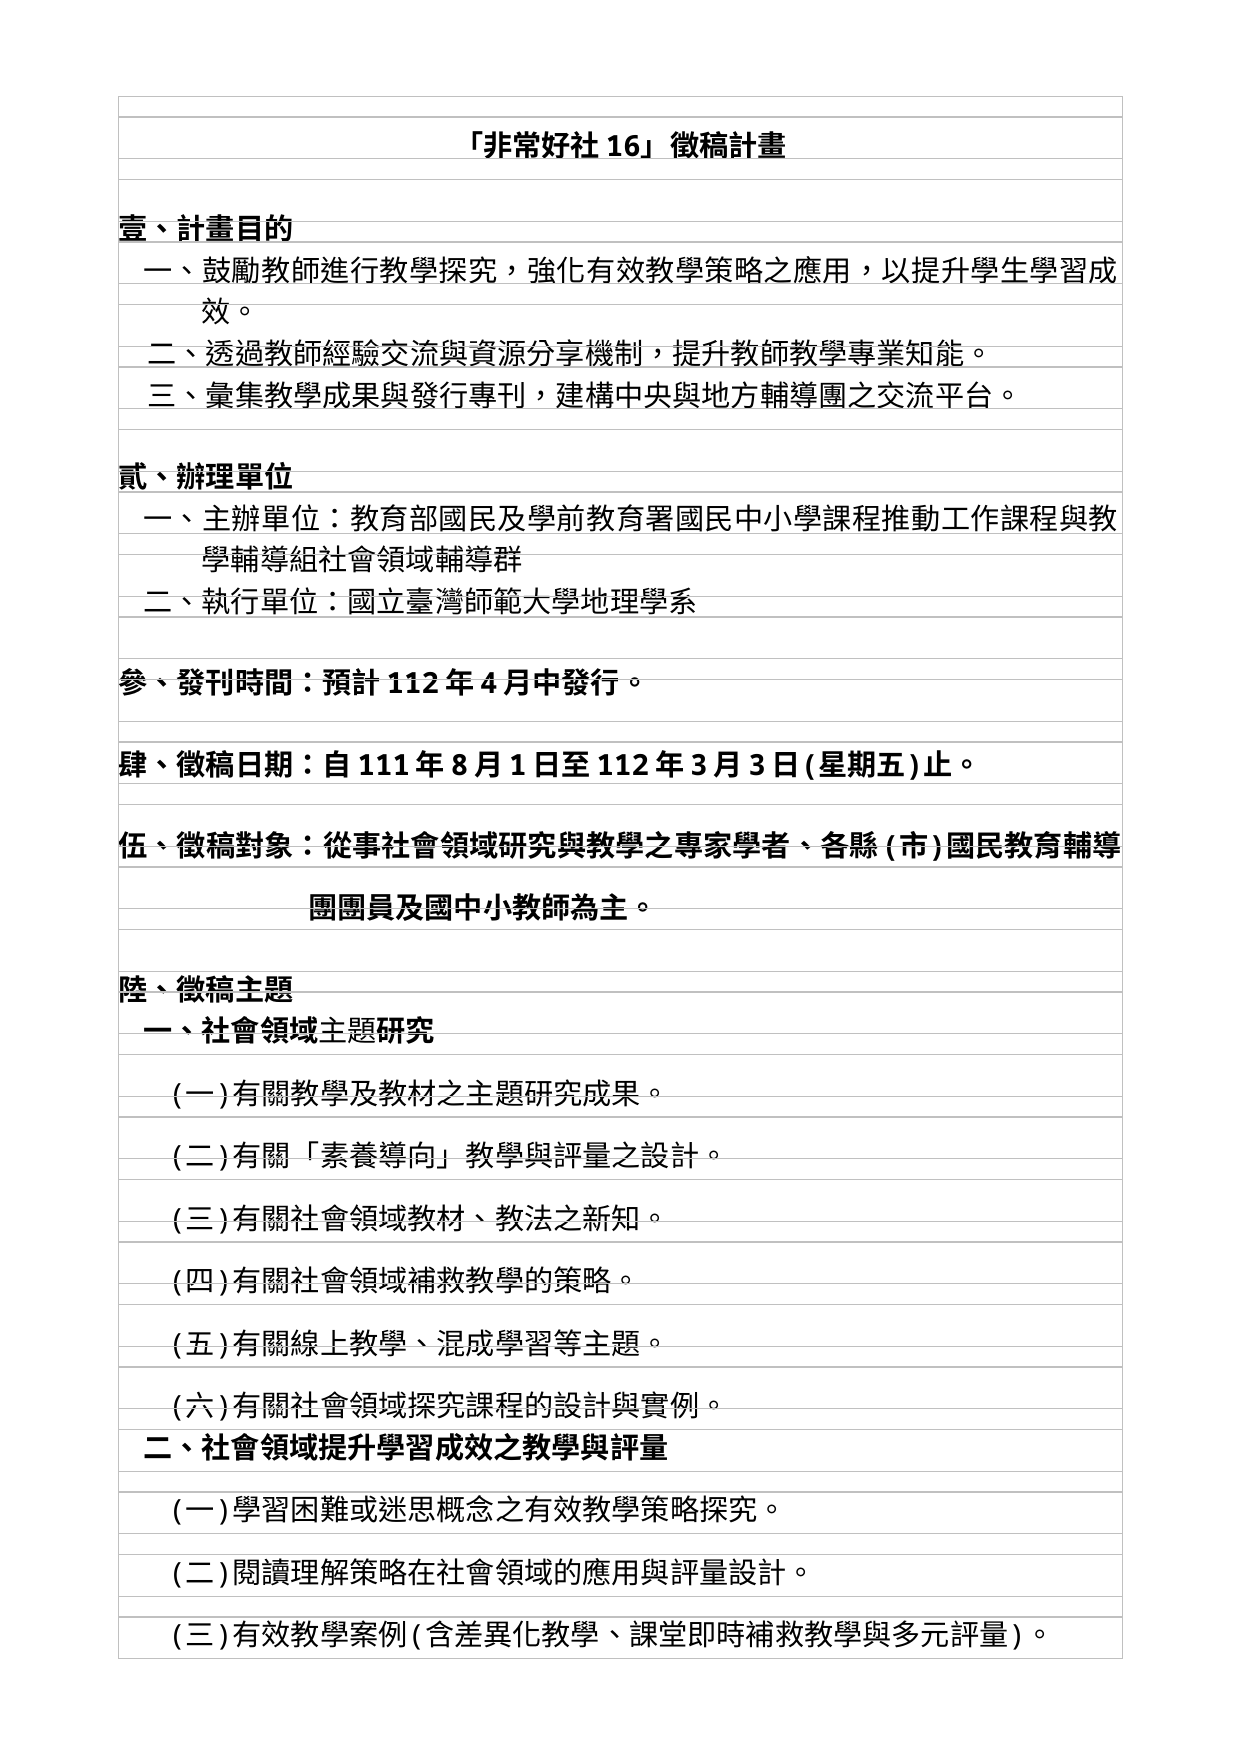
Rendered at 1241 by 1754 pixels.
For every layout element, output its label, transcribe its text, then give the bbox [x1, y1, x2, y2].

text (三)有關社會領域教材、教法之新知。 [168, 1180, 1122, 1221]
text [168, 1529, 1122, 1533]
text (四)有關社會領域補救教學的策略。 [168, 1284, 1122, 1300]
text (六)有關社會領域探究課程的設計與實例。 [168, 1368, 1122, 1408]
text 伍、徵稿對象：從事社會領域研究與教學之專家學者、各縣(市)國民教育輔導團團員及國中小教師為主。 [119, 909, 1122, 927]
text 「非常好社16」徵稿計畫 [119, 118, 1122, 158]
text 二、執行單位：國立臺灣師範大學地理學系 [143, 579, 1122, 596]
text (六)有關社會領域探究課程的設計與實例。 [168, 1362, 1122, 1366]
text (三)有關社會領域教材、教法之新知。 [168, 1175, 1122, 1179]
text 二、透過教師經驗交流與資源分享機制，提升教師教學專業知能。 [678, 347, 709, 366]
text (六)有關社會領域探究課程的設計與實例。 [168, 1409, 1122, 1425]
text 二、透過教師經驗交流與資源分享機制，提升教師教學專業知能。 [923, 347, 1122, 366]
text 二、透過教師經驗交流與資源分享機制，提升教師教學專業知能。 [640, 347, 677, 366]
text (四)有關社會領域補救教學的策略。 [168, 1237, 1122, 1241]
text 參、發刊時間：預計112年4月中發行。 [119, 680, 1122, 702]
text (五)有關線上教學、混成學習等主題。 [168, 1300, 1122, 1304]
text (二)有關「素養導向」教學與評量之設計。 [168, 1112, 1122, 1116]
text (四)有關社會領域補救教學的策略。 [168, 1243, 1122, 1283]
text 參、發刊時間：預計112年4月中發行。 [119, 639, 1122, 658]
text 三、彙集教學成果與發行專刊，建構中央與地方輔導團之交流平台。 [119, 373, 1122, 408]
text 二、執行單位：國立臺灣師範大學地理學系 [143, 597, 1122, 616]
text 壹、計畫目的 [119, 222, 195, 241]
text 陸、徵稿主題 [119, 993, 1122, 1008]
text 壹、計畫目的 [119, 243, 1122, 248]
text 一、主辦單位：教育部國民及學前教育署國民中小學課程推動工作課程與教學輔導組社會領域輔導群 [143, 496, 1122, 533]
text 二、社會領域提升學習成效之教學與評量 [143, 1430, 1122, 1467]
text 壹、計畫目的 [199, 222, 239, 241]
text 壹、計畫目的 [289, 222, 1122, 241]
text 二、透過教師經驗交流與資源分享機制，提升教師教學專業知能。 [210, 347, 241, 366]
text 肆、徵稿日期：自111年8月1日至112年3月3日(星期五)止。 [119, 743, 1122, 783]
text [143, 284, 1122, 304]
text 參、發刊時間：預計112年4月中發行。 [119, 659, 1122, 679]
text 伍、徵稿對象：從事社會領域研究與教學之專家學者、各縣(市)國民教育輔導團團員及國中小教師為主。 [119, 805, 1122, 846]
text 壹、計畫目的 [119, 185, 1122, 221]
text [168, 1472, 1122, 1491]
text 二、透過教師經驗交流與資源分享機制，提升教師教學專業知能。 [314, 347, 362, 366]
text (一)學習困難或迷思概念之有效教學策略探究。 [168, 1493, 1122, 1529]
text 效。 [143, 305, 1122, 331]
text [119, 409, 1122, 414]
text [168, 1467, 1122, 1471]
text 伍、徵稿對象：從事社會領域研究與教學之專家學者、各縣(市)國民教育輔導團團員及國中小教師為主。 [119, 868, 1122, 908]
text (三)有效教學案例(含差異化教學、課堂即時補救教學與多元評量)。 [168, 1618, 1122, 1654]
text (一)有關教學及教材之主題研究成果。 [168, 1055, 1122, 1096]
text (三)有關社會領域教材、教法之新知。 [168, 1222, 1122, 1237]
text (二)閱讀理解策略在社會領域的應用與評量設計。 [168, 1555, 1122, 1592]
text 一、主辦單位：教育部國民及學前教育署國民中小學課程推動工作課程與教學輔導組社會領域輔導群 [143, 534, 1122, 554]
text 壹、計畫目的 [269, 222, 288, 241]
text [119, 722, 1122, 741]
text (五)有關線上教學、混成學習等主題。 [168, 1305, 1122, 1346]
text 陸、徵稿主題 [119, 946, 1122, 971]
text 二、透過教師經驗交流與資源分享機制，提升教師教學專業知能。 [119, 331, 1122, 346]
text 貳、辦理單位 [119, 472, 1122, 491]
text 二、透過教師經驗交流與資源分享機制，提升教師教學專業知能。 [240, 347, 274, 366]
text 二、透過教師經驗交流與資源分享機制，提升教師教學專業知能。 [360, 347, 480, 366]
text 一、社會領域主題研究 [143, 1034, 1122, 1050]
text (一)有關教學及教材之主題研究成果。 [168, 1050, 1122, 1054]
text 一、鼓勵教師進行教學探究，強化有效教學策略之應用，以提升學生學習成 [143, 248, 1122, 283]
text [168, 1534, 1122, 1554]
text 二、透過教師經驗交流與資源分享機制，提升教師教學專業知能。 [119, 347, 211, 366]
text 陸、徵稿主題 [119, 972, 1122, 991]
text [143, 1425, 1122, 1429]
text 一、主辦單位：教育部國民及學前教育署國民中小學課程推動工作課程與教學輔導組社會領域輔導群 [143, 555, 1122, 579]
text 一、社會領域主題研究 [143, 1008, 1122, 1033]
text 二、透過教師經驗交流與資源分享機制，提升教師教學專業知能。 [812, 347, 866, 366]
text 貳、辦理單位 [119, 433, 1122, 471]
text 伍、徵稿對象：從事社會領域研究與教學之專家學者、各縣(市)國民教育輔導團團員及國中小教師為主。 [119, 847, 1122, 866]
text (二)有關「素養導向」教學與評量之設計。 [168, 1118, 1122, 1158]
text [168, 1597, 1122, 1616]
text [168, 1592, 1122, 1596]
text [119, 159, 1122, 167]
text (五)有關線上教學、混成學習等主題。 [168, 1347, 1122, 1362]
text 二、透過教師經驗交流與資源分享機制，提升教師教學專業知能。 [532, 347, 590, 366]
text 二、透過教師經驗交流與資源分享機制，提升教師教學專業知能。 [119, 368, 1122, 373]
text (二)有關「素養導向」教學與評量之設計。 [168, 1159, 1122, 1175]
text (一)有關教學及教材之主題研究成果。 [168, 1097, 1122, 1112]
